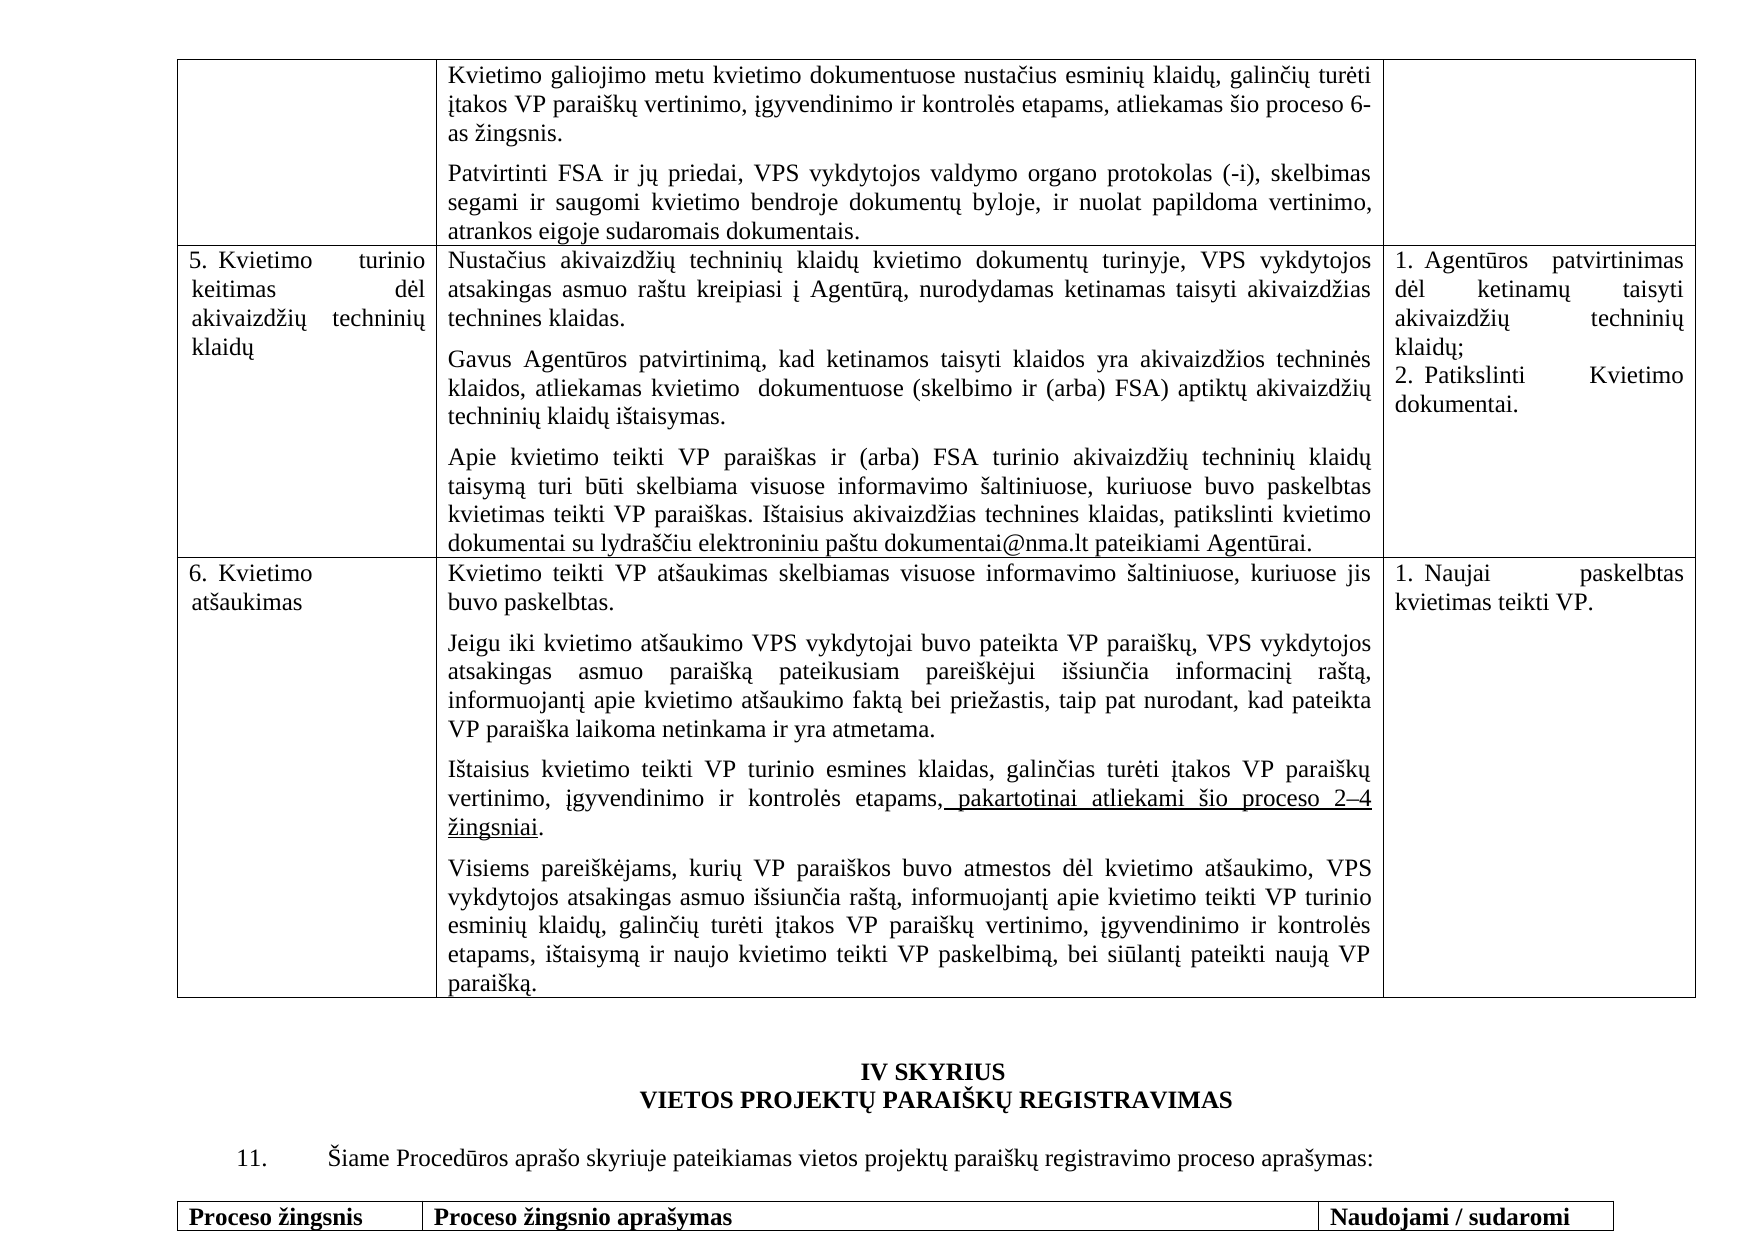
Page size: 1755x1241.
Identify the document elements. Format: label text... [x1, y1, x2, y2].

table_cell [1384, 60, 1695, 244]
table_cell Kvietimo galiojimo metu kvietimo dokumentuose nustačius esminių klaidų, galinčių turėti įtakos VP paraiškų vertinimo, įgyvendinimo ir kontrolės etapams, atliekamas šio proceso 6-as žingsnis. Patvirtinti FSA ir jų priedai, VPS vykdytojos valdymo organo protokolas (-i), skelbimas segami ir saugomi kvietimo bendroje dokumentų byloje, ir nuolat papildoma vertinimo, atrankos eigoje sudaromais dokumentais. [437, 60, 1383, 244]
table_header Proceso žingsnio aprašymas [423, 1202, 1318, 1230]
table_header Naudojami / sudaromi [1319, 1202, 1613, 1230]
table_cell Kvietimo teikti VP atšaukimas skelbiamas visuose informavimo šaltiniuose, kuriuose jis buvo paskelbtas. Jeigu iki kvietimo atšaukimo VPS vykdytojai buvo pateikta VP paraiškų, VPS vykdytojos atsakingas asmuo paraišką pateikusiam pareiškėjui išsiunčia informacinį raštą, informuojantį apie kvietimo atšaukimo faktą bei priežastis, taip pat nurodant, kad pateikta VP paraiška laikoma netinkama ir yra atmetama. Ištaisius kvietimo teikti VP turinio esmines klaidas, galinčias turėti įtakos VP paraiškų vertinimo, įgyvendinimo ir kontrolės etapams, pakartotinai atliekami šio proceso 2–4 žingsniai. Visiems pareiškėjams, kurių VP paraiškos buvo atmestos dėl kvietimo atšaukimo, VPS vykdytojos atsakingas asmuo išsiunčia raštą, informuojantį apie kvietimo teikti VP turinio esminių klaidų, galinčių turėti įtakos VP paraiškų vertinimo, įgyvendinimo ir kontrolės etapams, ištaisymą ir naujo kvietimo teikti VP paskelbimą, bei siūlantį pateikti naują VP paraišką. [437, 558, 1383, 997]
table_cell Nustačius akivaizdžių techninių klaidų kvietimo dokumentų turinyje, VPS vykdytojos atsakingas asmuo raštu kreipiasi į Agentūrą, nurodydamas ketinamas taisyti akivaizdžias technines klaidas. Gavus Agentūros patvirtinimą, kad ketinamos taisyti klaidos yra akivaizdžios techninės klaidos, atliekamas kvietimo dokumentuose (skelbimo ir (arba) FSA) aptiktų akivaizdžių techninių klaidų ištaisymas. Apie kvietimo teikti VP paraiškas ir (arba) FSA turinio akivaizdžių techninių klaidų taisymą turi būti skelbiama visuose informavimo šaltiniuose, kuriuose buvo paskelbtas kvietimas teikti VP paraiškas. Ištaisius akivaizdžias technines klaidas, patikslinti kvietimo dokumentai su lydraščiu elektroniniu paštu dokumentai@nma.lt pateikiami Agentūrai. [437, 246, 1383, 557]
table_cell 5. Kvietimo turinio keitimas dėl akivaizdžių techninių klaidų [178, 246, 436, 557]
text 11. Šiame Procedūros aprašo skyriuje pateikiamas vietos projektų paraiškų registravimo proceso aprašymas: [177, 1143, 1695, 1172]
table_cell 1. Naujai paskelbtas kvietimas teikti VP. [1384, 558, 1695, 997]
table_header Proceso žingsnis [178, 1202, 422, 1230]
text VIETOS PROJEKTŲ PARAIŠKŲ REGISTRAVIMAS [177, 1086, 1695, 1114]
table_cell 6. Kvietimo atšaukimas [178, 558, 436, 997]
text IV SKYRIUS [177, 1057, 1695, 1086]
table_cell [178, 60, 436, 244]
table_cell 1. Agentūros patvirtinimas dėl ketinamų taisyti akivaizdžių techninių klaidų; 2. Patikslinti Kvietimo dokumentai. [1384, 246, 1695, 557]
